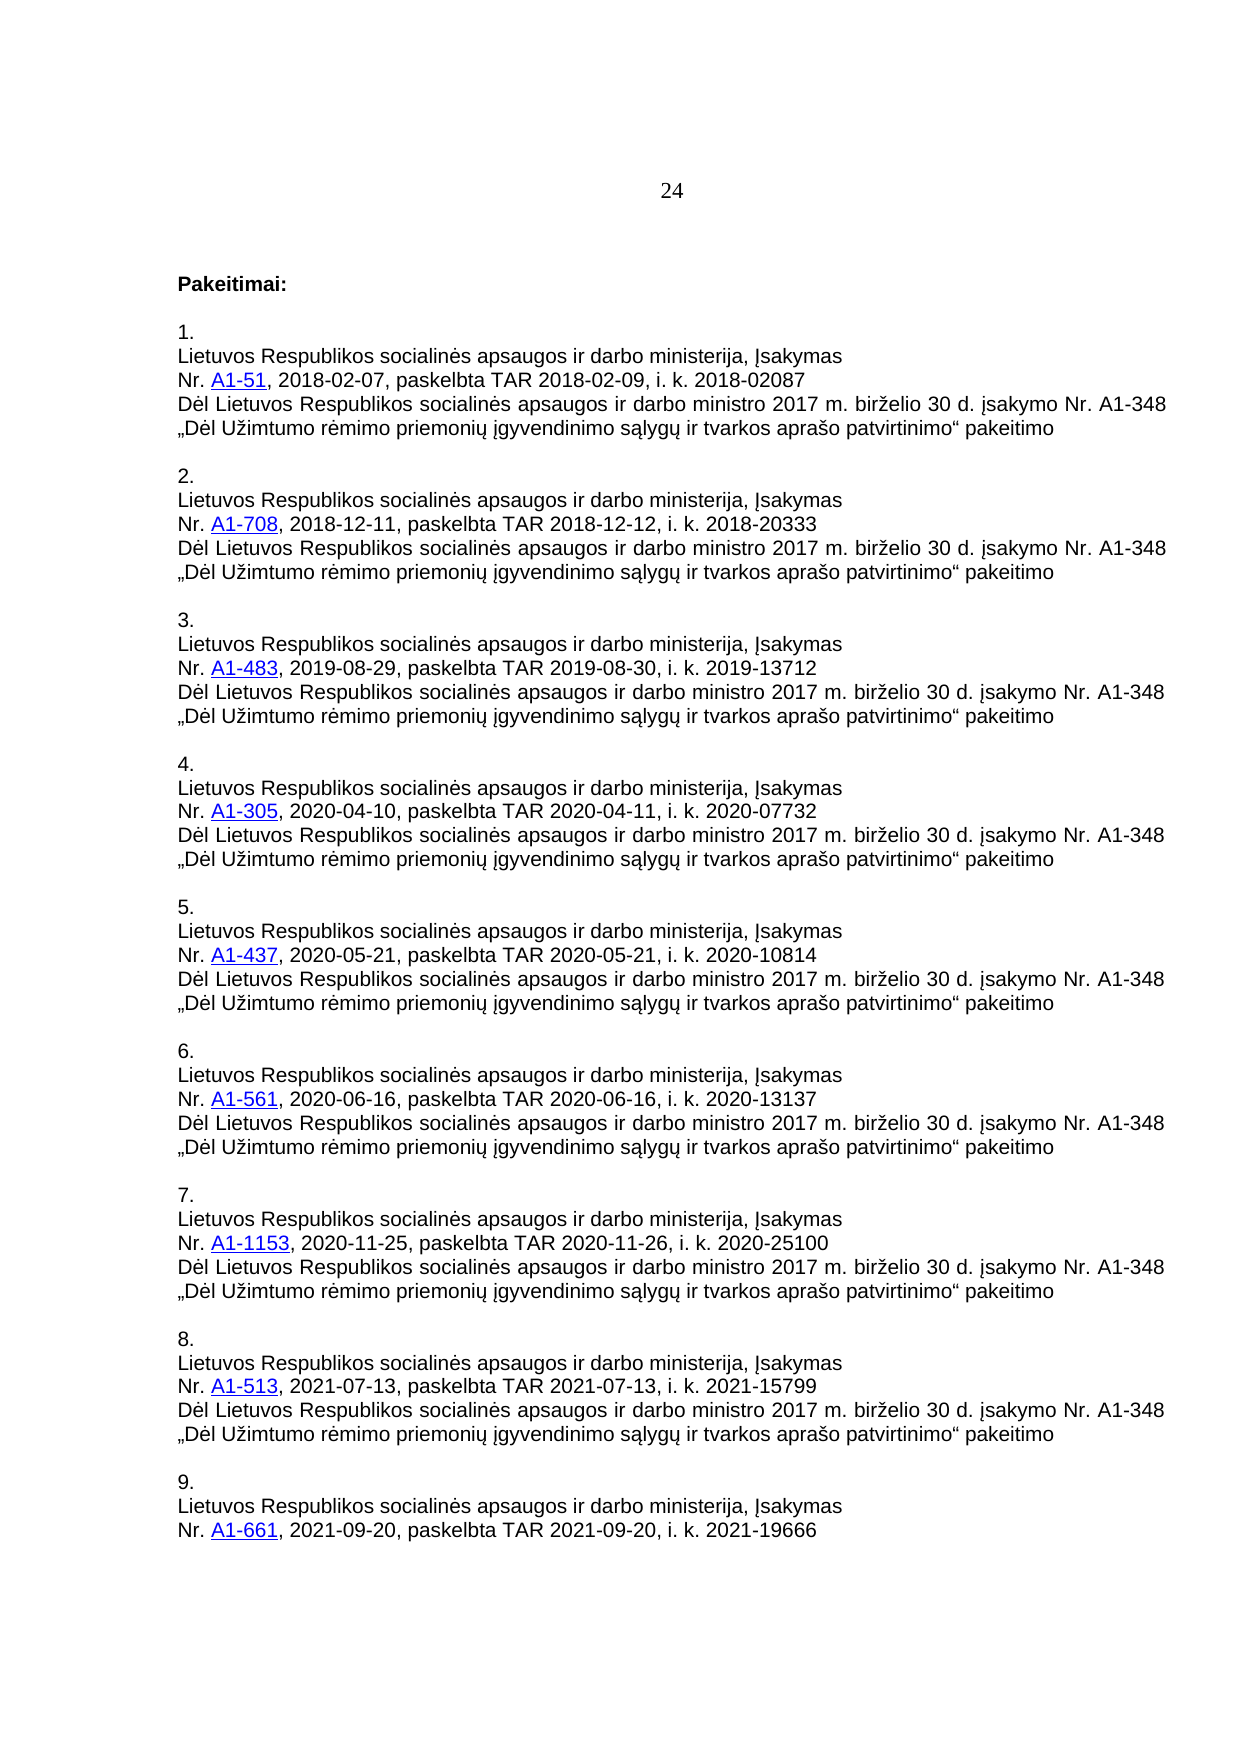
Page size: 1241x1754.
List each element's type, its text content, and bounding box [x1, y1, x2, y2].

text Dėl Lietuvos Respublikos socialinės apsaugos ir darbo ministro 2017 m. birželio 30 d. įsakymo Nr. A1-348 „Dėl Užimtumo rėmimo priemonių įgyvendinimo sąlygų ir tvarkos aprašo patvirtinimo“ pakeitimo [177, 1111, 1167, 1159]
text Nr. A1-561, 2020-06-16, paskelbta TAR 2020-06-16, i. k. 2020-13137 [177, 1087, 1167, 1111]
text Lietuvos Respublikos socialinės apsaugos ir darbo ministerija, Įsakymas [177, 488, 1167, 512]
text 4. [177, 751, 1167, 775]
text 5. [177, 895, 1167, 919]
text Lietuvos Respublikos socialinės apsaugos ir darbo ministerija, Įsakymas [177, 919, 1167, 943]
text Dėl Lietuvos Respublikos socialinės apsaugos ir darbo ministro 2017 m. birželio 30 d. įsakymo Nr. A1-348 „Dėl Užimtumo rėmimo priemonių įgyvendinimo sąlygų ir tvarkos aprašo patvirtinimo“ pakeitimo [177, 392, 1167, 440]
text Lietuvos Respublikos socialinės apsaugos ir darbo ministerija, Įsakymas [177, 1494, 1167, 1518]
text Nr. A1-437, 2020-05-21, paskelbta TAR 2020-05-21, i. k. 2020-10814 [177, 943, 1167, 967]
text 9. [177, 1470, 1167, 1494]
text Dėl Lietuvos Respublikos socialinės apsaugos ir darbo ministro 2017 m. birželio 30 d. įsakymo Nr. A1-348 „Dėl Užimtumo rėmimo priemonių įgyvendinimo sąlygų ir tvarkos aprašo patvirtinimo“ pakeitimo [177, 967, 1167, 1015]
text Nr. A1-708, 2018-12-11, paskelbta TAR 2018-12-12, i. k. 2018-20333 [177, 512, 1167, 536]
text Lietuvos Respublikos socialinės apsaugos ir darbo ministerija, Įsakymas [177, 344, 1167, 368]
text Nr. A1-1153, 2020-11-25, paskelbta TAR 2020-11-26, i. k. 2020-25100 [177, 1231, 1167, 1254]
text 6. [177, 1039, 1167, 1063]
text Lietuvos Respublikos socialinės apsaugos ir darbo ministerija, Įsakymas [177, 1063, 1167, 1087]
text 7. [177, 1183, 1167, 1207]
text Pakeitimai: [177, 272, 1167, 296]
text Nr. A1-51, 2018-02-07, paskelbta TAR 2018-02-09, i. k. 2018-02087 [177, 368, 1167, 392]
text 1. [177, 320, 1167, 344]
text 8. [177, 1326, 1167, 1350]
text Dėl Lietuvos Respublikos socialinės apsaugos ir darbo ministro 2017 m. birželio 30 d. įsakymo Nr. A1-348 „Dėl Užimtumo rėmimo priemonių įgyvendinimo sąlygų ir tvarkos aprašo patvirtinimo“ pakeitimo [177, 1398, 1167, 1446]
text Lietuvos Respublikos socialinės apsaugos ir darbo ministerija, Įsakymas [177, 775, 1167, 799]
text Nr. A1-305, 2020-04-10, paskelbta TAR 2020-04-11, i. k. 2020-07732 [177, 799, 1167, 823]
text Dėl Lietuvos Respublikos socialinės apsaugos ir darbo ministro 2017 m. birželio 30 d. įsakymo Nr. A1-348 „Dėl Užimtumo rėmimo priemonių įgyvendinimo sąlygų ir tvarkos aprašo patvirtinimo“ pakeitimo [177, 823, 1167, 871]
text Nr. A1-483, 2019-08-29, paskelbta TAR 2019-08-30, i. k. 2019-13712 [177, 656, 1167, 679]
text Lietuvos Respublikos socialinės apsaugos ir darbo ministerija, Įsakymas [177, 632, 1167, 656]
text Nr. A1-513, 2021-07-13, paskelbta TAR 2021-07-13, i. k. 2021-15799 [177, 1374, 1167, 1398]
text Lietuvos Respublikos socialinės apsaugos ir darbo ministerija, Įsakymas [177, 1350, 1167, 1374]
text Dėl Lietuvos Respublikos socialinės apsaugos ir darbo ministro 2017 m. birželio 30 d. įsakymo Nr. A1-348 „Dėl Užimtumo rėmimo priemonių įgyvendinimo sąlygų ir tvarkos aprašo patvirtinimo“ pakeitimo [177, 679, 1167, 727]
text 3. [177, 608, 1167, 632]
text Dėl Lietuvos Respublikos socialinės apsaugos ir darbo ministro 2017 m. birželio 30 d. įsakymo Nr. A1-348 „Dėl Užimtumo rėmimo priemonių įgyvendinimo sąlygų ir tvarkos aprašo patvirtinimo“ pakeitimo [177, 536, 1167, 584]
text Nr. A1-661, 2021-09-20, paskelbta TAR 2021-09-20, i. k. 2021-19666 [177, 1518, 1167, 1542]
text 2. [177, 464, 1167, 488]
text Dėl Lietuvos Respublikos socialinės apsaugos ir darbo ministro 2017 m. birželio 30 d. įsakymo Nr. A1-348 „Dėl Užimtumo rėmimo priemonių įgyvendinimo sąlygų ir tvarkos aprašo patvirtinimo“ pakeitimo [177, 1254, 1167, 1302]
text Lietuvos Respublikos socialinės apsaugos ir darbo ministerija, Įsakymas [177, 1207, 1167, 1231]
